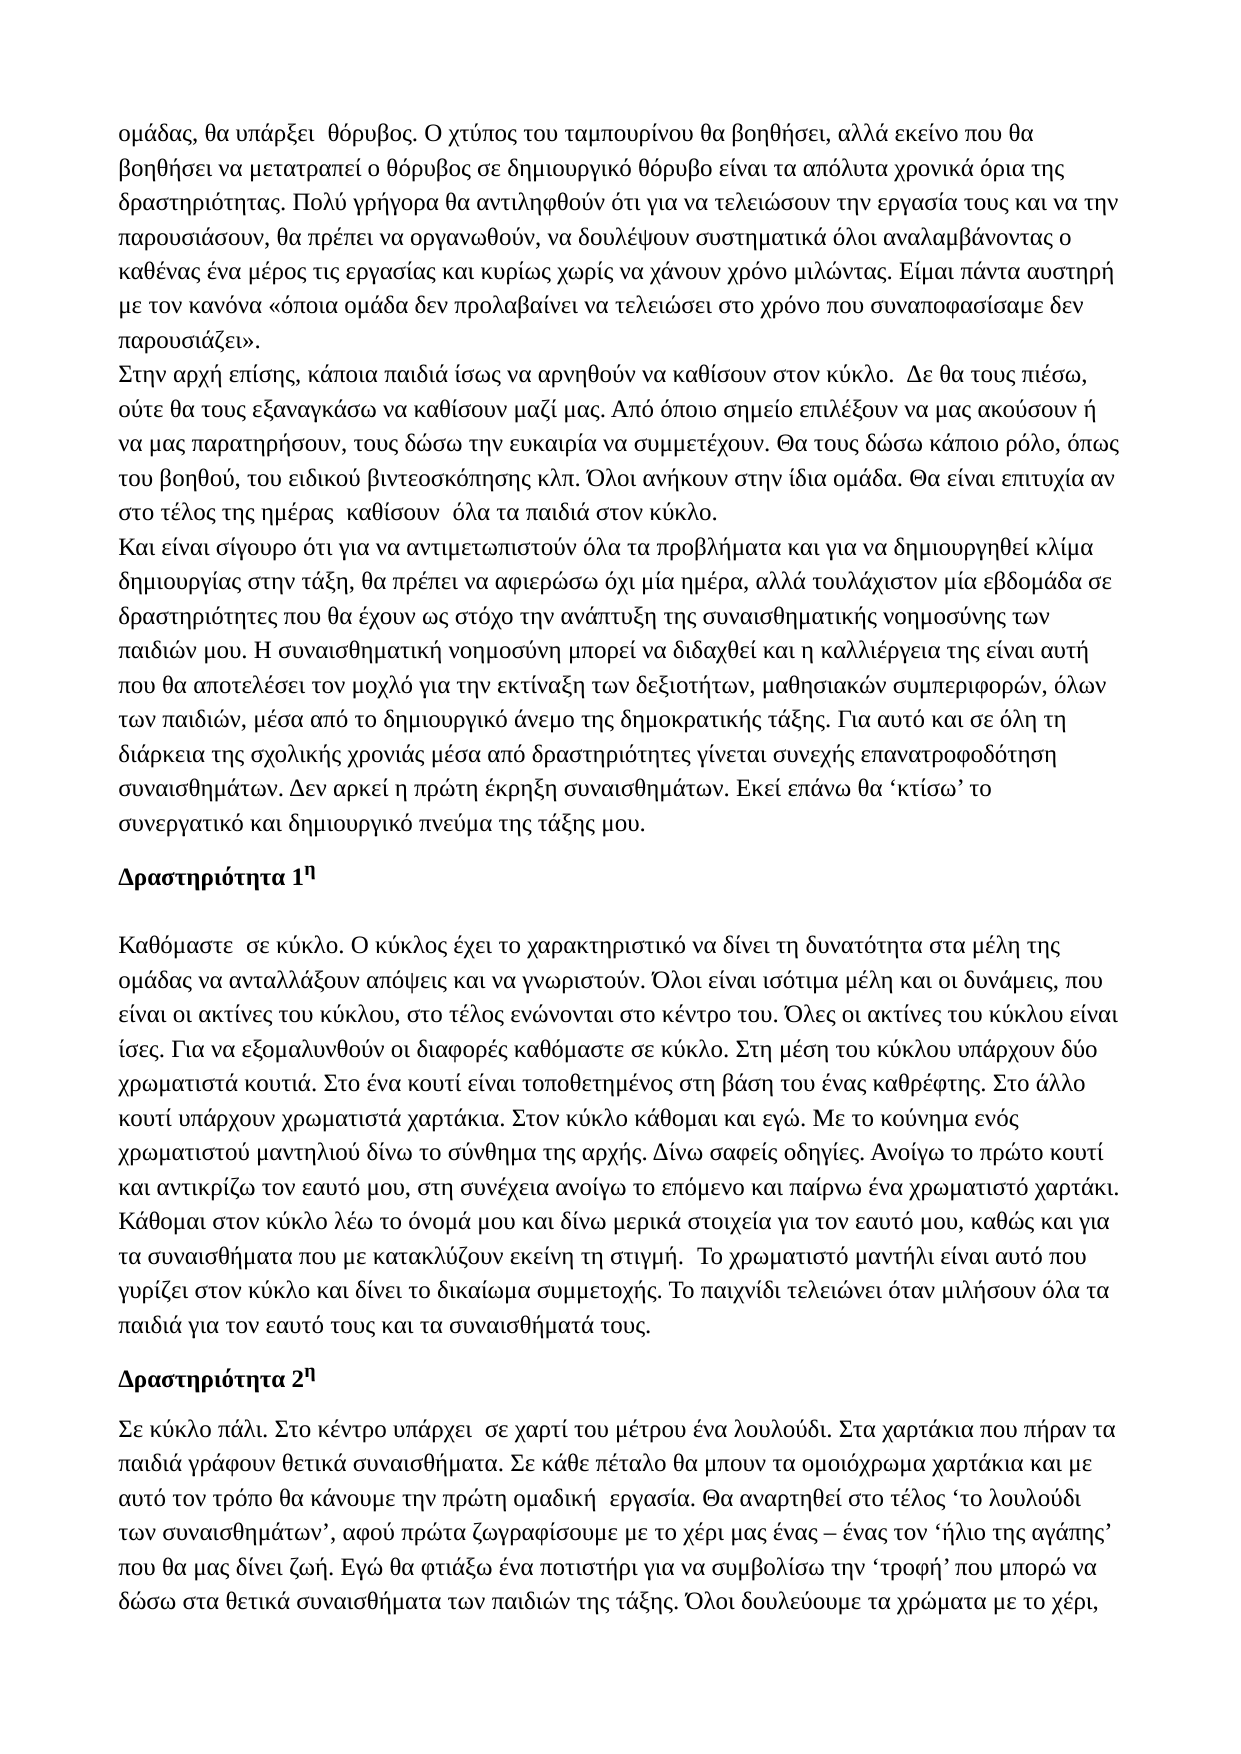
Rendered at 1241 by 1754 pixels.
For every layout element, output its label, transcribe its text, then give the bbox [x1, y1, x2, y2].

text Δραστηριότητα 2η [118, 1359, 1122, 1392]
text Σε κύκλο πάλι. Στο κέντρο υπάρχει σε χαρτί του μέτρου ένα λουλούδι. Στα χαρτάκια που πήραν τα παιδιά γράφουν θετικά συναισθήματα. Σε κάθε πέταλο θα μπουν τα ομοιόχρωμα χαρτάκια και με αυτό τον τρόπο θα κάνουμε την πρώτη ομαδική εργασία. Θα αναρτηθεί στο τέλος ‘το λουλούδι των συναισθημάτων’, αφού πρώτα ζωγραφίσουμε με το χέρι μας ένας – ένας τον ‘ήλιο της αγάπης’ που θα μας δίνει ζωή. Εγώ θα φτιάξω ένα ποτιστήρι για να συμβολίσω την ‘τροφή’ που μπορώ να δώσω στα θετικά συναισθήματα των παιδιών της τάξης. Όλοι δουλεύουμε τα χρώματα με το χέρι, [118, 1414, 1122, 1615]
text Δραστηριότητα 1η Καθόμαστε σε κύκλο. O κύκλος έχει το χαρακτηριστικό να δίνει τη δυνατότητα στα μέλη της ομάδας να ανταλλάξουν απόψεις και να γνωριστούν. Όλοι είναι ισότιμα μέλη και οι δυνάμεις, που είναι οι ακτίνες του κύκλου, στο τέλος ενώνονται στο κέντρο του. Όλες οι ακτίνες του κύκλου είναι ίσες. Για να εξομαλυνθούν οι διαφορές καθόμαστε σε κύκλο. Στη μέση του κύκλου υπάρχουν δύο χρωματιστά κουτιά. Στο ένα κουτί είναι τοποθετημένος στη βάση του ένας καθρέφτης. Στο άλλο κουτί υπάρχουν χρωματιστά χαρτάκια. Στον κύκλο κάθομαι και εγώ. Με το κούνημα ενός χρωματιστού μαντηλιού δίνω το σύνθημα της αρχής. Δίνω σαφείς οδηγίες. Ανοίγω το πρώτο κουτί και αντικρίζω τον εαυτό μου, στη συνέχεια ανοίγω το επόμενο και παίρνω ένα χρωματιστό χαρτάκι. Κάθομαι στον κύκλο λέω το όνομά μου και δίνω μερικά στοιχεία για τον εαυτό μου, καθώς και για τα συναισθήματα που με κατακλύζουν εκείνη τη στιγμή. Το χρωματιστό μαντήλι είναι αυτό που γυρίζει στον κύκλο και δίνει το δικαίωμα συμμετοχής. Το παιχνίδι τελειώνει όταν μιλήσουν όλα τα παιδιά για τον εαυτό τους και τα συναισθήματά τους. [118, 857, 1122, 1338]
text ομάδας, θα υπάρξει θόρυβος. Ο χτύπος του ταμπουρίνου θα βοηθήσει, αλλά εκείνο που θα βοηθήσει να μετατραπεί ο θόρυβος σε δημιουργικό θόρυβο είναι τα απόλυτα χρονικά όρια της δραστηριότητας. Πολύ γρήγορα θα αντιληφθούν ότι για να τελειώσουν την εργασία τους και να την παρουσιάσουν, θα πρέπει να οργανωθούν, να δουλέψουν συστηματικά όλοι αναλαμβάνοντας ο καθένας ένα μέρος τις εργασίας και κυρίως χωρίς να χάνουν χρόνο μιλώντας. Είμαι πάντα αυστηρή με τον κανόνα «όποια ομάδα δεν προλαβαίνει να τελειώσει στο χρόνο που συναποφασίσαμε δεν παρουσιάζει». Στην αρχή επίσης, κάποια παιδιά ίσως να αρνηθούν να καθίσουν στον κύκλο. Δε θα τους πιέσω, ούτε θα τους εξαναγκάσω να καθίσουν μαζί μας. Από όποιο σημείο επιλέξουν να μας ακούσουν ή να μας παρατηρήσουν, τους δώσω την ευκαιρία να συμμετέχουν. Θα τους δώσω κάποιο ρόλο, όπως του βοηθού, του ειδικού βιντεοσκόπησης κλπ. Όλοι ανήκουν στην ίδια ομάδα. Θα είναι επιτυχία αν στο τέλος της ημέρας καθίσουν όλα τα παιδιά στον κύκλο. Και είναι σίγουρο ότι για να αντιμετωπιστούν όλα τα προβλήματα και για να δημιουργηθεί κλίμα δημιουργίας στην τάξη, θα πρέπει να αφιερώσω όχι μία ημέρα, αλλά τουλάχιστον μία εβδομάδα σε δραστηριότητες που θα έχουν ως στόχο την ανάπτυξη της συναισθηματικής νοημοσύνης των παιδιών μου. Η συναισθηματική νοημοσύνη μπορεί να διδαχθεί και η καλλιέργεια της είναι αυτή που θα αποτελέσει τον μοχλό για την εκτίναξη των δεξιοτήτων, μαθησιακών συμπεριφορών, όλων των παιδιών, μέσα από το δημιουργικό άνεμο της δημοκρατικής τάξης. Για αυτό και σε όλη τη διάρκεια της σχολικής χρονιάς μέσα από δραστηριότητες γίνεται συνεχής επανατροφοδότηση συναισθημάτων. Δεν αρκεί η πρώτη έκρηξη συναισθημάτων. Εκεί επάνω θα ‘κτίσω’ το συνεργατικό και δημιουργικό πνεύμα της τάξης μου. [118, 118, 1122, 836]
